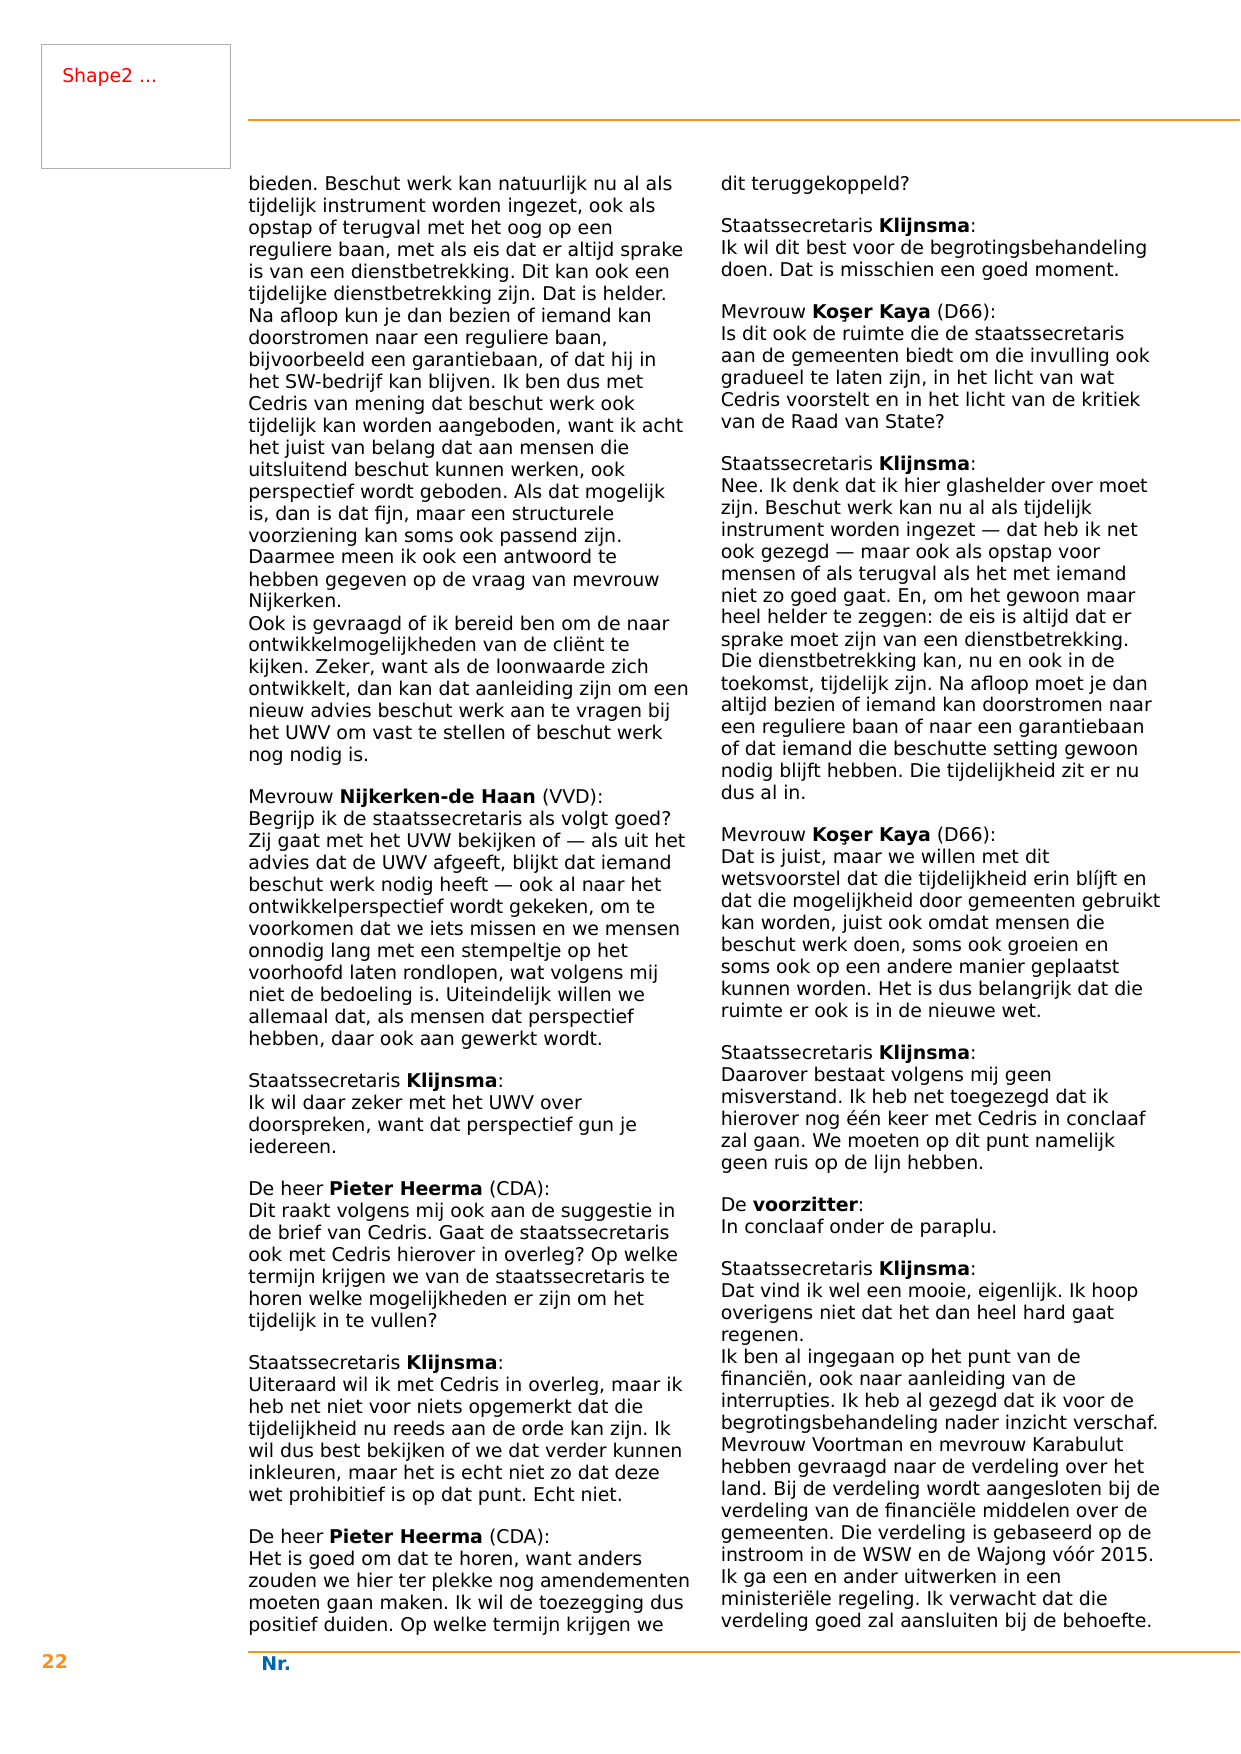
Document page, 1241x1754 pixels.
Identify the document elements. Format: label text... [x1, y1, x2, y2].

text Nee. Ik denk dat ik hier glashelder over moet zijn. Beschut werk kan nu al als tijdelijk instrument worden ingezet — dat heb ik net ook gezegd — maar ook als opstap voor mensen of als terugval als het met iemand niet zo goed gaat. En, om het gewoon maar heel helder te zeggen: de eis is altijd dat er sprake moet zijn van een dienstbetrekking. Die dienstbetrekking kan, nu en ook in de toekomst, tijdelijk zijn. Na afloop moet je dan altijd bezien of iemand kan doorstromen naar een reguliere baan of naar een garantiebaan of dat iemand die beschutte setting gewoon nodig blijft hebben. Die tijdelijkheid zit er nu dus al in. [721, 474, 1163, 804]
text Staatssecretaris Klijnsma: [721, 215, 1163, 237]
text Ook is gevraagd of ik bereid ben om de naar ontwikkelmogelijkheden van de cliënt te kijken. Zeker, want als de loonwaarde zich ontwikkelt, dan kan dat aanleiding zijn om een nieuw advies beschut werk aan te vragen bij het UWV om vast te stellen of beschut werk nog nodig is. [248, 612, 691, 766]
text Staatssecretaris Klijnsma: [248, 1352, 691, 1374]
text Is dit ook de ruimte die de staatssecretaris aan de gemeenten biedt om die invulling ook gradueel te laten zijn, in het licht van wat Cedris voorstelt en in het licht van de kritiek van de Raad van State? [721, 323, 1163, 433]
text Ik wil daar zeker met het UWV over doorspreken, want dat perspectief gun je iedereen. [248, 1092, 691, 1158]
text Daarover bestaat volgens mij geen misverstand. Ik heb net toegezegd dat ik hierover nog één keer met Cedris in conclaaf zal gaan. We moeten op dit punt namelijk geen ruis op de lijn hebben. [721, 1064, 1163, 1174]
text bieden. Beschut werk kan natuurlijk nu al als tijdelijk instrument worden ingezet, ook als opstap of terugval met het oog op een reguliere baan, met als eis dat er altijd sprake is van een dienstbetrekking. Dit kan ook een tijdelijke dienstbetrekking zijn. Dat is helder. Na afloop kun je dan bezien of iemand kan doorstromen naar een reguliere baan, bijvoorbeeld een garantiebaan, of dat hij in het SW-bedrijf kan blijven. Ik ben dus met Cedris van mening dat beschut werk ook tijdelijk kan worden aangeboden, want ik acht het juist van belang dat aan mensen die uitsluitend beschut kunnen werken, ook perspectief wordt geboden. Als dat mogelijk is, dan is dat fijn, maar een structurele voorziening kan soms ook passend zijn. Daarmee meen ik ook een antwoord te hebben gegeven op de vraag van mevrouw Nijkerken. [248, 173, 691, 612]
text Mevrouw Nijkerken-de Haan (VVD): [248, 786, 691, 808]
text Het is goed om dat te horen, want anders zouden we hier ter plekke nog amendementen moeten gaan maken. Ik wil de toezegging dus positief duiden. Op welke termijn krijgen we [248, 1548, 691, 1636]
text Mevrouw Voortman en mevrouw Karabulut hebben gevraagd naar de verdeling over het land. Bij de verdeling wordt aangesloten bij de verdeling van de financiële middelen over de gemeenten. Die verdeling is gebaseerd op de instroom in de WSW en de Wajong vóór 2015. Ik ga een en ander uitwerken in een ministeriële regeling. Ik verwacht dat die verdeling goed zal aansluiten bij de behoefte. [721, 1434, 1163, 1632]
text dit teruggekoppeld? [721, 173, 1163, 195]
text Staatssecretaris Klijnsma: [721, 1258, 1163, 1280]
text Ik wil dit best voor de begrotingsbehandeling doen. Dat is misschien een goed moment. [721, 237, 1163, 281]
text Staatssecretaris Klijnsma: [721, 453, 1163, 474]
text De heer Pieter Heerma (CDA): [248, 1526, 691, 1548]
text Dit raakt volgens mij ook aan de suggestie in de brief van Cedris. Gaat de staatssecretaris ook met Cedris hierover in overleg? Op welke termijn krijgen we van de staatssecretaris te horen welke mogelijkheden er zijn om het tijdelijk in te vullen? [248, 1200, 691, 1332]
text Ik ben al ingegaan op het punt van de financiën, ook naar aanleiding van de interrupties. Ik heb al gezegd dat ik voor de begrotingsbehandeling nader inzicht verschaf. [721, 1346, 1163, 1434]
text Mevrouw Koşer Kaya (D66): [721, 824, 1163, 846]
text Mevrouw Koşer Kaya (D66): [721, 301, 1163, 323]
text De voorzitter: [721, 1194, 1163, 1216]
text Staatssecretaris Klijnsma: [248, 1070, 691, 1092]
text Staatssecretaris Klijnsma: [721, 1042, 1163, 1064]
text Dat vind ik wel een mooie, eigenlijk. Ik hoop overigens niet dat het dan heel hard gaat regenen. [721, 1280, 1163, 1346]
text De heer Pieter Heerma (CDA): [248, 1178, 691, 1200]
text Begrijp ik de staatssecretaris als volgt goed? Zij gaat met het UVW bekijken of — als uit het advies dat de UWV afgeeft, blijkt dat iemand beschut werk nodig heeft — ook al naar het ontwikkelperspectief wordt gekeken, om te voorkomen dat we iets missen en we mensen onnodig lang met een stempeltje op het voorhoofd laten rondlopen, wat volgens mij niet de bedoeling is. Uiteindelijk willen we allemaal dat, als mensen dat perspectief hebben, daar ook aan gewerkt wordt. [248, 808, 691, 1050]
text Dat is juist, maar we willen met dit wetsvoorstel dat die tijdelijkheid erin blíjft en dat die mogelijkheid door gemeenten gebruikt kan worden, juist ook omdat mensen die beschut werk doen, soms ook groeien en soms ook op een andere manier geplaatst kunnen worden. Het is dus belangrijk dat die ruimte er ook is in de nieuwe wet. [721, 846, 1163, 1022]
text Uiteraard wil ik met Cedris in overleg, maar ik heb net niet voor niets opgemerkt dat die tijdelijkheid nu reeds aan de orde kan zijn. Ik wil dus best bekijken of we dat verder kunnen inkleuren, maar het is echt niet zo dat deze wet prohibitief is op dat punt. Echt niet. [248, 1374, 691, 1506]
text In conclaaf onder de paraplu. [721, 1216, 1163, 1238]
